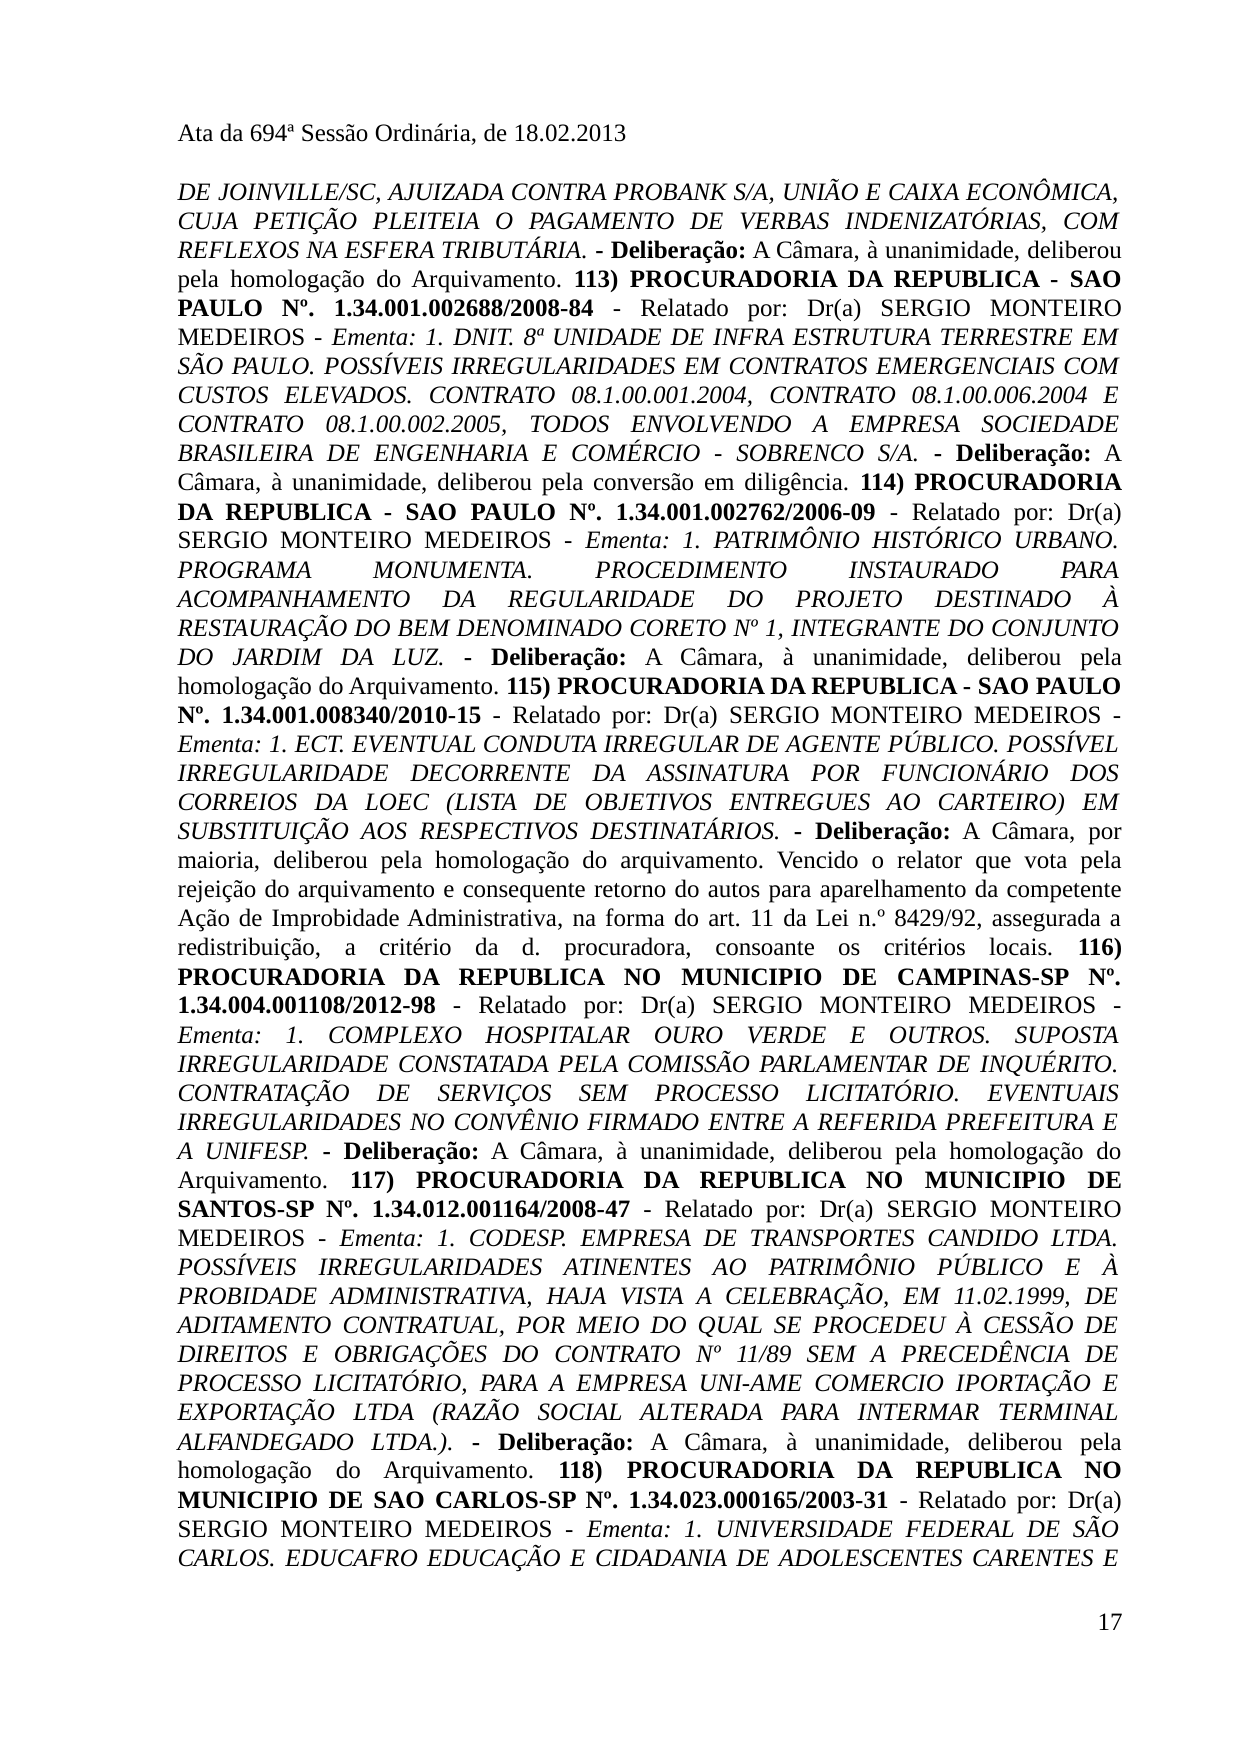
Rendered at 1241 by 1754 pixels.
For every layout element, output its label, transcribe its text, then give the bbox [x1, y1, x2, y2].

text DE JOINVILLE/SC, AJUIZADA CONTRA PROBANK S/A, UNIÃO E CAIXA ECONÔMICA, CUJA PETIÇÃO PLEITEIA O PAGAMENTO DE VERBAS INDENIZATÓRIAS, COM REFLEXOS NA ESFERA TRIBUTÁRIA. - Deliberação: A Câmara, à unanimidade, deliberou pela homologação do Arquivamento. 113) PROCURADORIA DA REPUBLICA - SAO PAULO Nº. 1.34.001.002688/2008-84 - Relatado por: Dr(a) SERGIO MONTEIRO MEDEIROS - Ementa: 1. DNIT. 8ª UNIDADE DE INFRA ESTRUTURA TERRESTRE EM SÃO PAULO. POSSÍVEIS IRREGULARIDADES EM CONTRATOS EMERGENCIAIS COM CUSTOS ELEVADOS. CONTRATO 08.1.00.001.2004, CONTRATO 08.1.00.006.2004 E CONTRATO 08.1.00.002.2005, TODOS ENVOLVENDO A EMPRESA SOCIEDADE BRASILEIRA DE ENGENHARIA E COMÉRCIO - SOBRENCO S/A. - Deliberação: A Câmara, à unanimidade, deliberou pela conversão em diligência. 114) PROCURADORIA DA REPUBLICA - SAO PAULO Nº. 1.34.001.002762/2006-09 - Relatado por: Dr(a) SERGIO MONTEIRO MEDEIROS - Ementa: 1. PATRIMÔNIO HISTÓRICO URBANO. PROGRAMA MONUMENTA. PROCEDIMENTO INSTAURADO PARA ACOMPANHAMENTO DA REGULARIDADE DO PROJETO DESTINADO À RESTAURAÇÃO DO BEM DENOMINADO CORETO Nº 1, INTEGRANTE DO CONJUNTO DO JARDIM DA LUZ. - Deliberação: A Câmara, à unanimidade, deliberou pela homologação do Arquivamento. 115) PROCURADORIA DA REPUBLICA - SAO PAULO Nº. 1.34.001.008340/2010-15 - Relatado por: Dr(a) SERGIO MONTEIRO MEDEIROS - Ementa: 1. ECT. EVENTUAL CONDUTA IRREGULAR DE AGENTE PÚBLICO. POSSÍVEL IRREGULARIDADE DECORRENTE DA ASSINATURA POR FUNCIONÁRIO DOS CORREIOS DA LOEC (LISTA DE OBJETIVOS ENTREGUES AO CARTEIRO) EM SUBSTITUIÇÃO AOS RESPECTIVOS DESTINATÁRIOS. - Deliberação: A Câmara, por maioria, deliberou pela homologação do arquivamento. Vencido o relator que vota pela rejeição do arquivamento e consequente retorno do autos para aparelhamento da competente Ação de Improbidade Administrativa, na forma do art. 11 da Lei n.º 8429/92, assegurada a redistribuição, a critério da d. procuradora, consoante os critérios locais. 116) PROCURADORIA DA REPUBLICA NO MUNICIPIO DE CAMPINAS-SP Nº. 1.34.004.001108/2012-98 - Relatado por: Dr(a) SERGIO MONTEIRO MEDEIROS - Ementa: 1. COMPLEXO HOSPITALAR OURO VERDE E OUTROS. SUPOSTA IRREGULARIDADE CONSTATADA PELA COMISSÃO PARLAMENTAR DE INQUÉRITO. CONTRATAÇÃO DE SERVIÇOS SEM PROCESSO LICITATÓRIO. EVENTUAIS IRREGULARIDADES NO CONVÊNIO FIRMADO ENTRE A REFERIDA PREFEITURA E A UNIFESP. - Deliberação: A Câmara, à unanimidade, deliberou pela homologação do Arquivamento. 117) PROCURADORIA DA REPUBLICA NO MUNICIPIO DE SANTOS-SP Nº. 1.34.012.001164/2008-47 - Relatado por: Dr(a) SERGIO MONTEIRO MEDEIROS - Ementa: 1. CODESP. EMPRESA DE TRANSPORTES CANDIDO LTDA. POSSÍVEIS IRREGULARIDADES ATINENTES AO PATRIMÔNIO PÚBLICO E À PROBIDADE ADMINISTRATIVA, HAJA VISTA A CELEBRAÇÃO, EM 11.02.1999, DE ADITAMENTO CONTRATUAL, POR MEIO DO QUAL SE PROCEDEU À CESSÃO DE DIREITOS E OBRIGAÇÕES DO CONTRATO Nº 11/89 SEM A PRECEDÊNCIA DE PROCESSO LICITATÓRIO, PARA A EMPRESA UNI-AME COMERCIO IPORTAÇÃO E EXPORTAÇÃO LTDA (RAZÃO SOCIAL ALTERADA PARA INTERMAR TERMINAL ALFANDEGADO LTDA.). - Deliberação: A Câmara, à unanimidade, deliberou pela homologação do Arquivamento. 118) PROCURADORIA DA REPUBLICA NO MUNICIPIO DE SAO CARLOS-SP Nº. 1.34.023.000165/2003-31 - Relatado por: Dr(a) SERGIO MONTEIRO MEDEIROS - Ementa: 1. UNIVERSIDADE FEDERAL DE SÃO CARLOS. EDUCAFRO EDUCAÇÃO E CIDADANIA DE ADOLESCENTES CARENTES E [177, 177, 1122, 1572]
